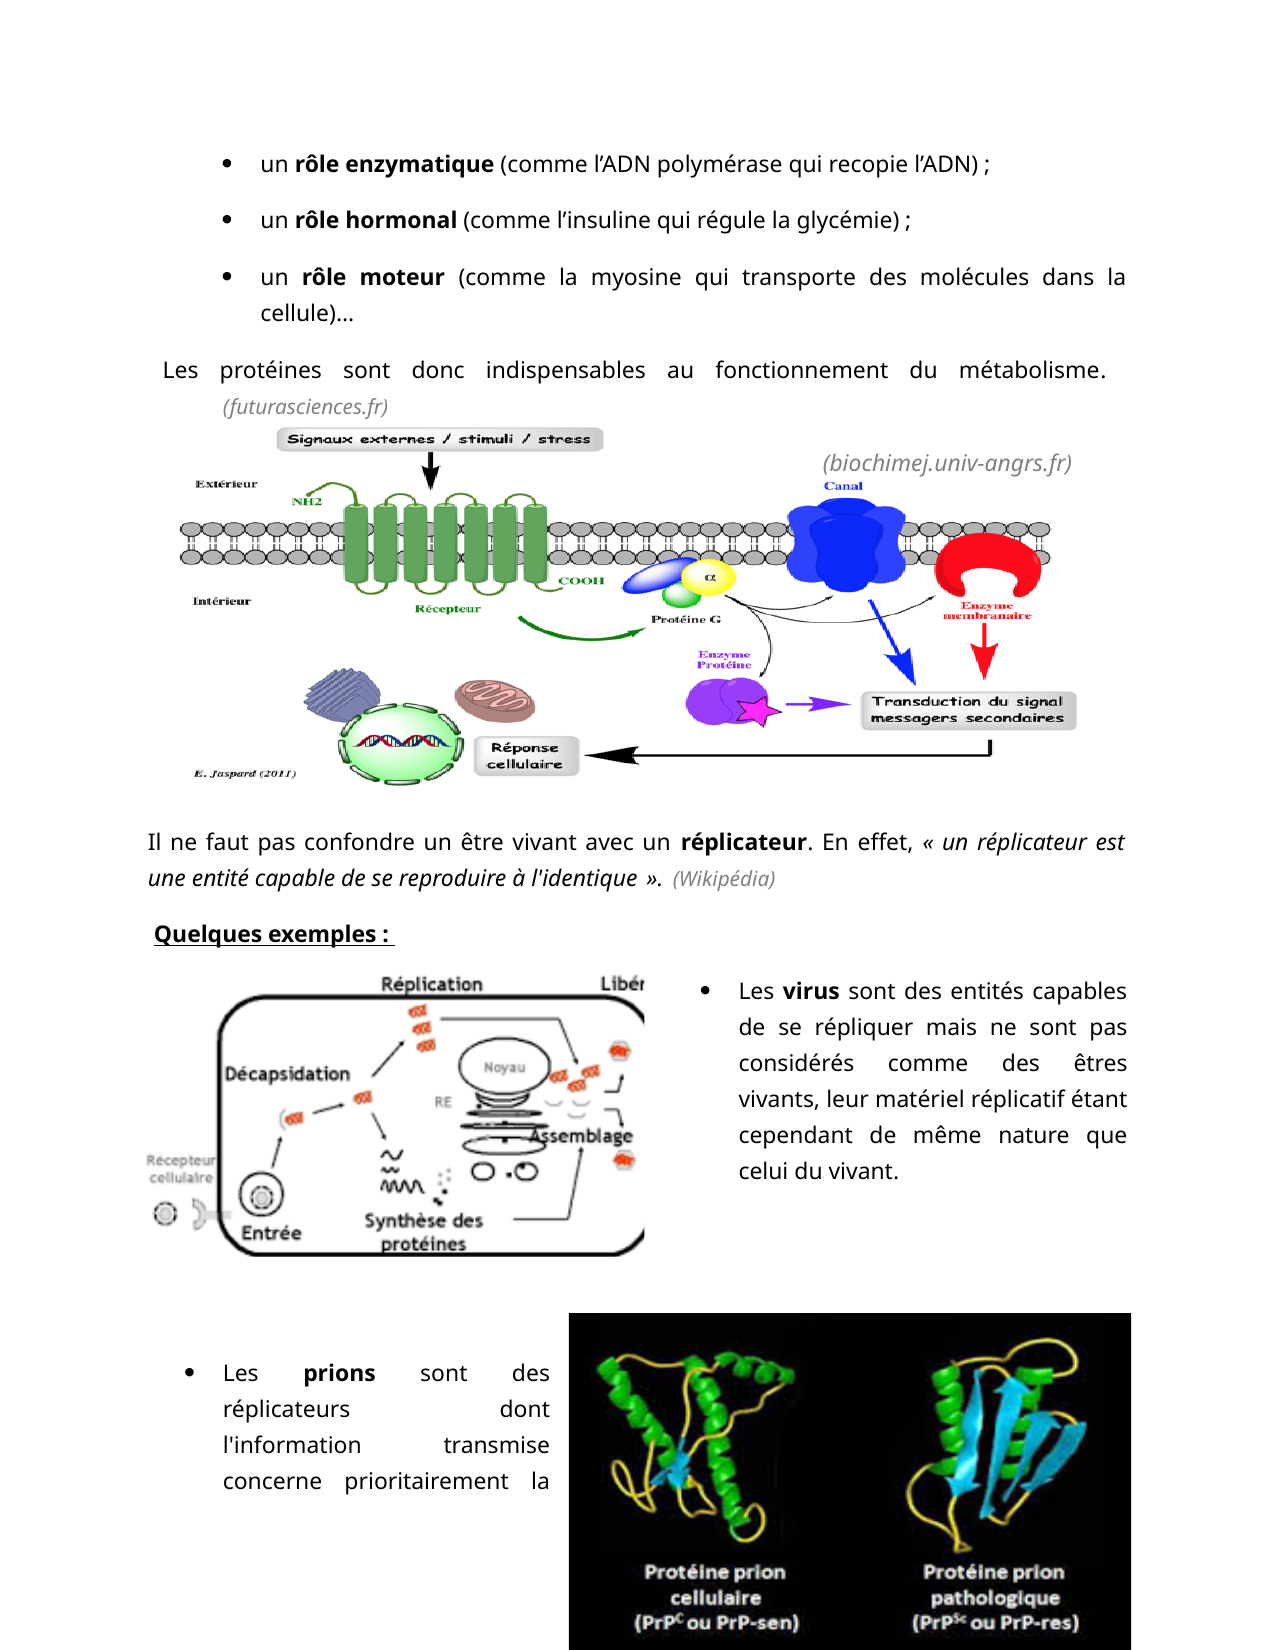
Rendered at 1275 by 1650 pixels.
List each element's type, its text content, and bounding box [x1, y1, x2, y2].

picture [568, 1313, 1132, 1650]
text Quelques exemples : [148, 918, 1127, 949]
list un rôle moteur (comme la myosine qui transporte des molécules dans la cellule)… [223, 261, 1127, 328]
list Les virus sont des entités capables de se répliquer mais ne sont pas considérés comme des êtres vivants, leur matériel réplicatif étant cependant de même nature que celui du vivant. [700, 975, 1127, 1222]
picture [159, 968, 700, 1289]
picture [178, 425, 1082, 788]
text Les protéines sont donc indispensables au fonctionnement du métabolisme. (futurasciences.fr) [148, 354, 1127, 421]
text (biochimej.univ-angrs.fr) [1082, 447, 1127, 478]
list un rôle enzymatique (comme l’ADN polymérase qui recopie l’ADN) ; [223, 148, 1127, 179]
text (biochimej.univ-angrs.fr) [148, 447, 178, 478]
list un rôle hormonal (comme l’insuline qui régule la glycémie) ; [223, 204, 1127, 236]
list Les prions sont des réplicateurs dont l'information transmise concerne prioritairement la forme de la protéine, mais non la synthèse de la molécule elle-même. Ils ne sont donc pas vraiment capables de reproduction. [185, 1393, 568, 1496]
text Il ne faut pas confondre un être vivant avec un réplicateur. En effet, « un réplicateur est une entité capable de se reproduire à l'identique ». (Wikipédia) [148, 826, 1127, 893]
